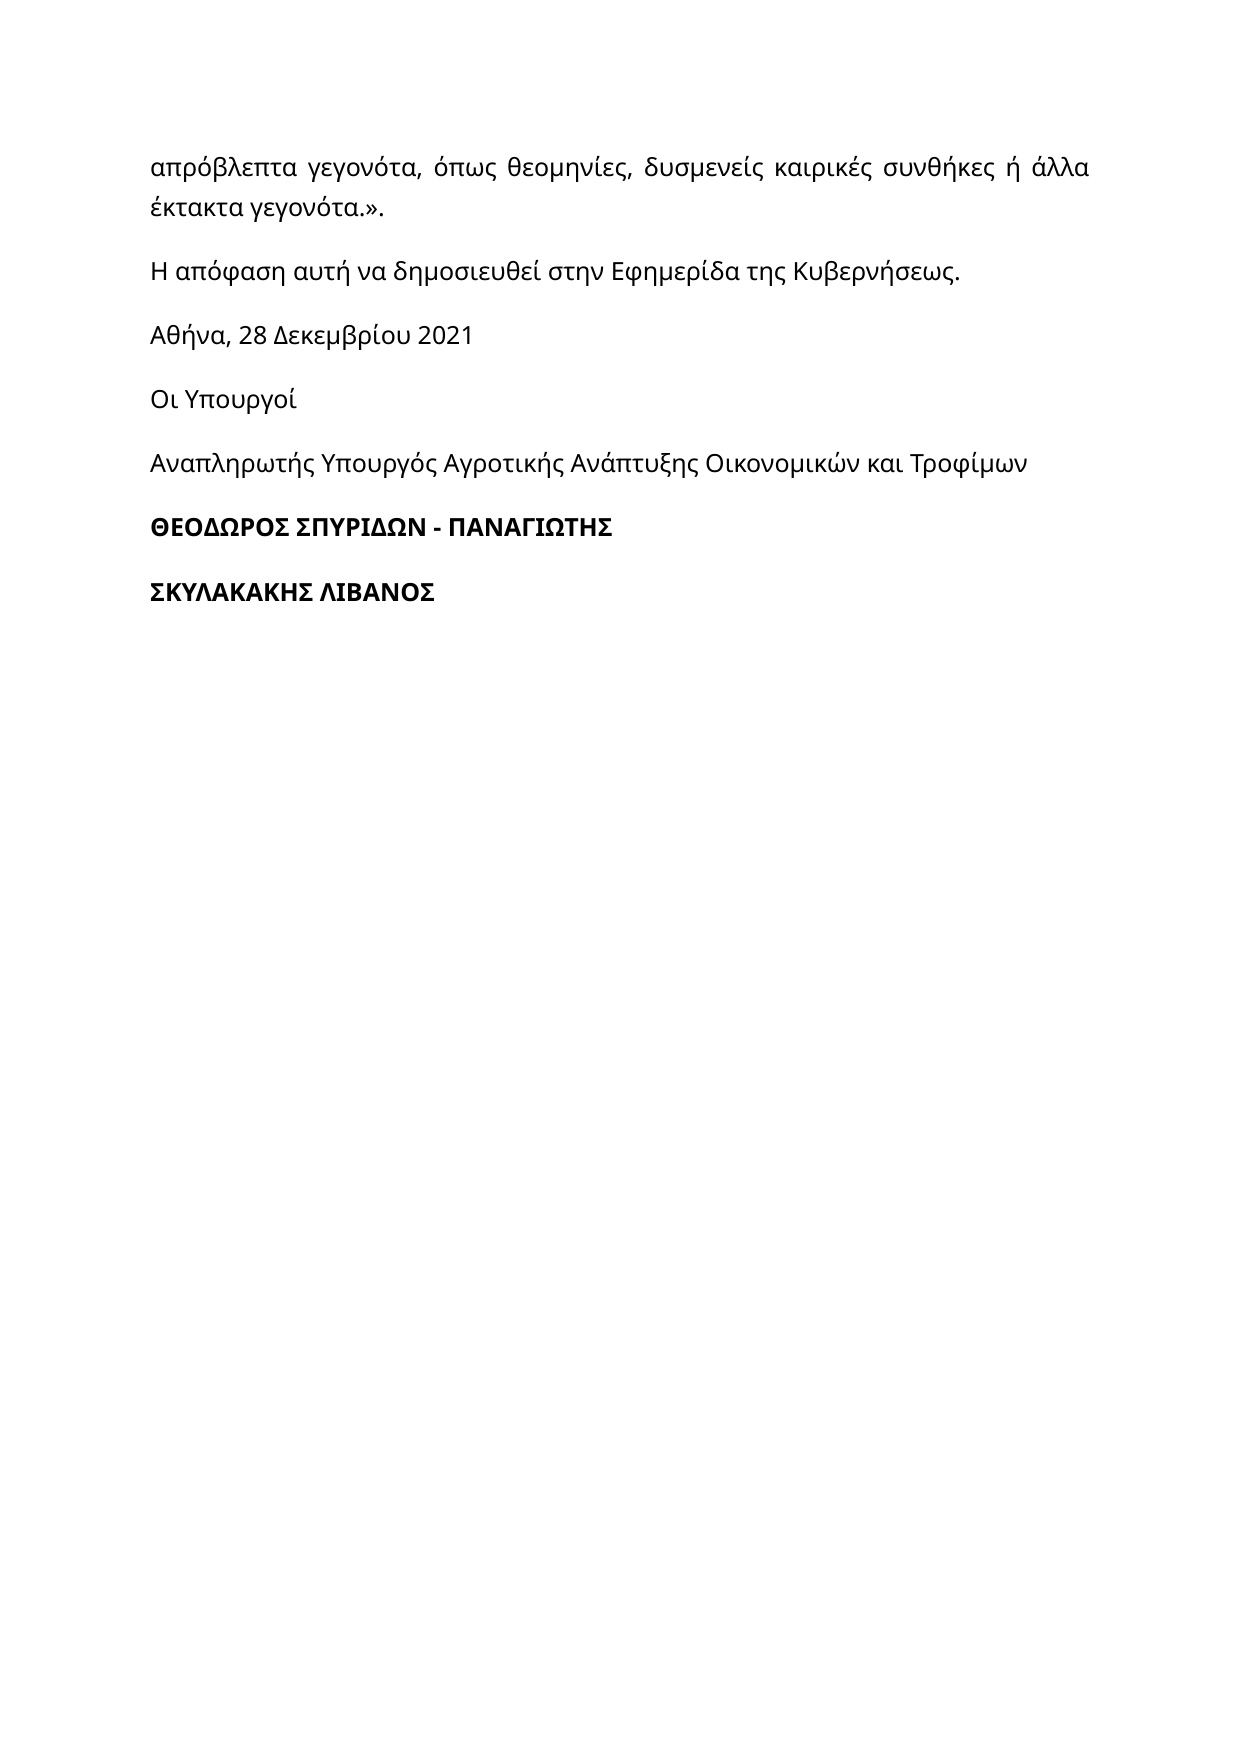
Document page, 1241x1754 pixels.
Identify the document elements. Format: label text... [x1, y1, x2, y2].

text Η απόφαση αυτή να δημοσιευθεί στην Εφημερίδα της Κυβερνήσεως. [150, 253, 1090, 287]
text Αναπληρωτής Υπουργός Αγροτικής Ανάπτυξης Οικονομικών και Τροφίμων [150, 446, 1090, 480]
text ΘΕΟΔΩΡΟΣ ΣΠΥΡΙΔΩΝ - ΠΑΝΑΓΙΩΤΗΣ [150, 510, 1090, 544]
text ΣΚΥΛΑΚΑΚΗΣ ΛΙΒΑΝΟΣ [150, 574, 1090, 608]
text Αθήνα, 28 Δεκεμβρίου 2021 [150, 317, 1090, 352]
text απρόβλεπτα γεγονότα, όπως θεομηνίες, δυσμενείς καιρικές συνθήκες ή άλλα έκτακτα γεγονότα.». [150, 150, 1090, 223]
text Οι Υπουργοί [150, 382, 1090, 416]
